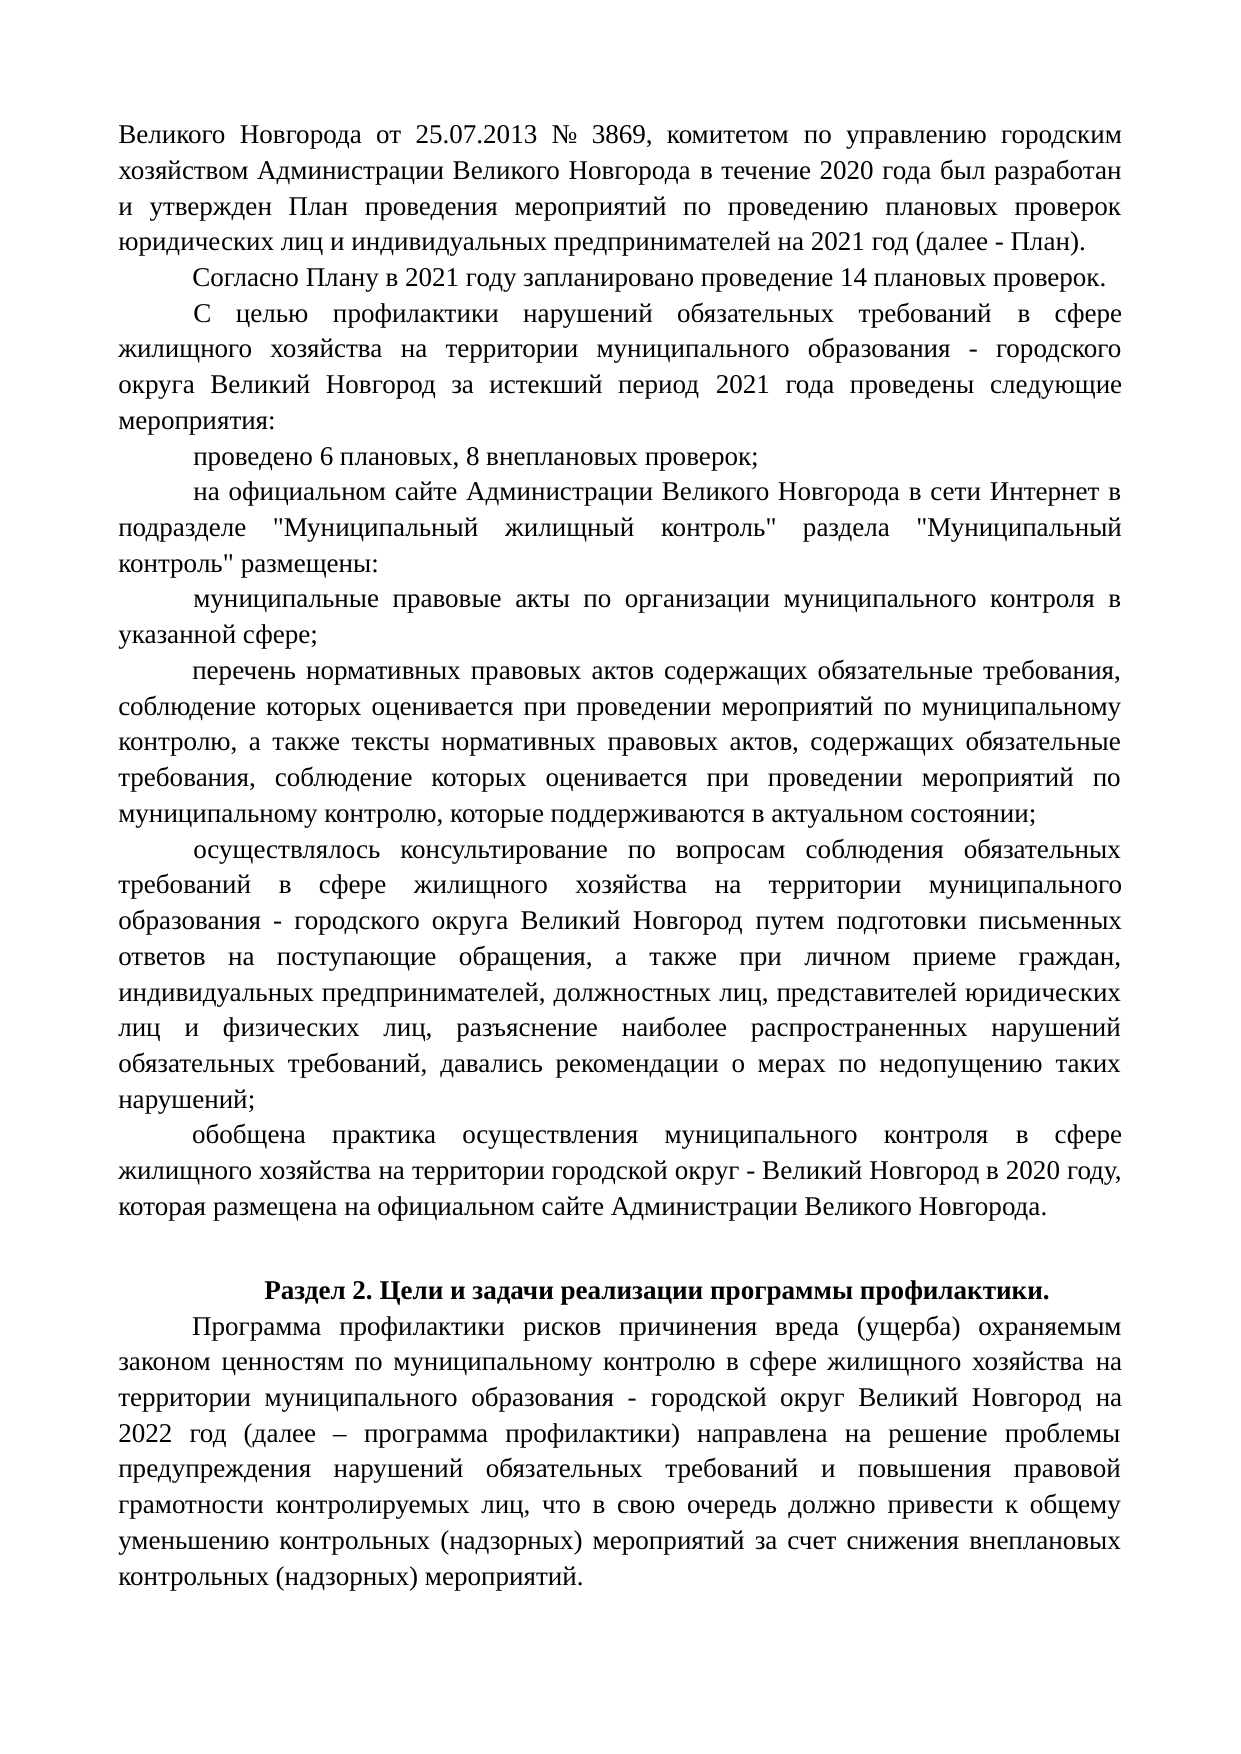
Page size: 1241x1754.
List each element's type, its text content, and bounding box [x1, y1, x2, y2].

text перечень нормативных правовых актов содержащих обязательные требования, соблюдение которых оценивается при проведении мероприятий по муниципальному контролю, а также тексты нормативных правовых актов, содержащих обязательные требования, соблюдение которых оценивается при проведении мероприятий по муниципальному контролю, которые поддерживаются в актуальном состоянии; [118, 654, 1122, 828]
text муниципальные правовые акты по организации муниципального контроля в указанной сфере; [118, 583, 1122, 649]
text Согласно Плану в 2021 году запланировано проведение 14 плановых проверок. [118, 261, 1122, 292]
text осуществлялось консультирование по вопросам соблюдения обязательных требований в сфере жилищного хозяйства на территории муниципального образования - городского округа Великий Новгород путем подготовки письменных ответов на поступающие обращения, а также при личном приеме граждан, индивидуальных предпринимателей, должностных лиц, представителей юридических лиц и физических лиц, разъяснение наиболее распространенных нарушений обязательных требований, давались рекомендации о мерах по недопущению таких нарушений; [118, 833, 1122, 1114]
text С целью профилактики нарушений обязательных требований в сфере жилищного хозяйства на территории муниципального образования - городского округа Великий Новгород за истекший период 2021 года проведены следующие мероприятия: [118, 297, 1122, 435]
text проведено 6 плановых, 8 внеплановых проверок; [118, 440, 1122, 471]
text обобщена практика осуществления муниципального контроля в сфере жилищного хозяйства на территории городской округ - Великий Новгород в 2020 году, которая размещена на официальном сайте Администрации Великого Новгорода. [118, 1118, 1122, 1221]
text Программа профилактики рисков причинения вреда (ущерба) охраняемым законом ценностям по муниципальному контролю в сфере жилищного хозяйства на территории муниципального образования - городской округ Великий Новгород на 2022 год (далее – программа профилактики) направлена на решение проблемы предупреждения нарушений обязательных требований и повышения правовой грамотности контролируемых лиц, что в свою очередь должно привести к общему уменьшению контрольных (надзорных) мероприятий за счет снижения внеплановых контрольных (надзорных) мероприятий. [118, 1310, 1122, 1591]
text Великого Новгорода от 25.07.2013 № 3869, комитетом по управлению городским хозяйством Администрации Великого Новгорода в течение 2020 года был разработан и утвержден План проведения мероприятий по проведению плановых проверок юридических лиц и индивидуальных предпринимателей на 2021 год (далее - План). [118, 118, 1122, 256]
subtitle Раздел 2. Цели и задачи реализации программы профилактики. [118, 1274, 1122, 1305]
text на официальном сайте Администрации Великого Новгорода в сети Интернет в подразделе "Муниципальный жилищный контроль" раздела "Муниципальный контроль" размещены: [118, 475, 1122, 578]
